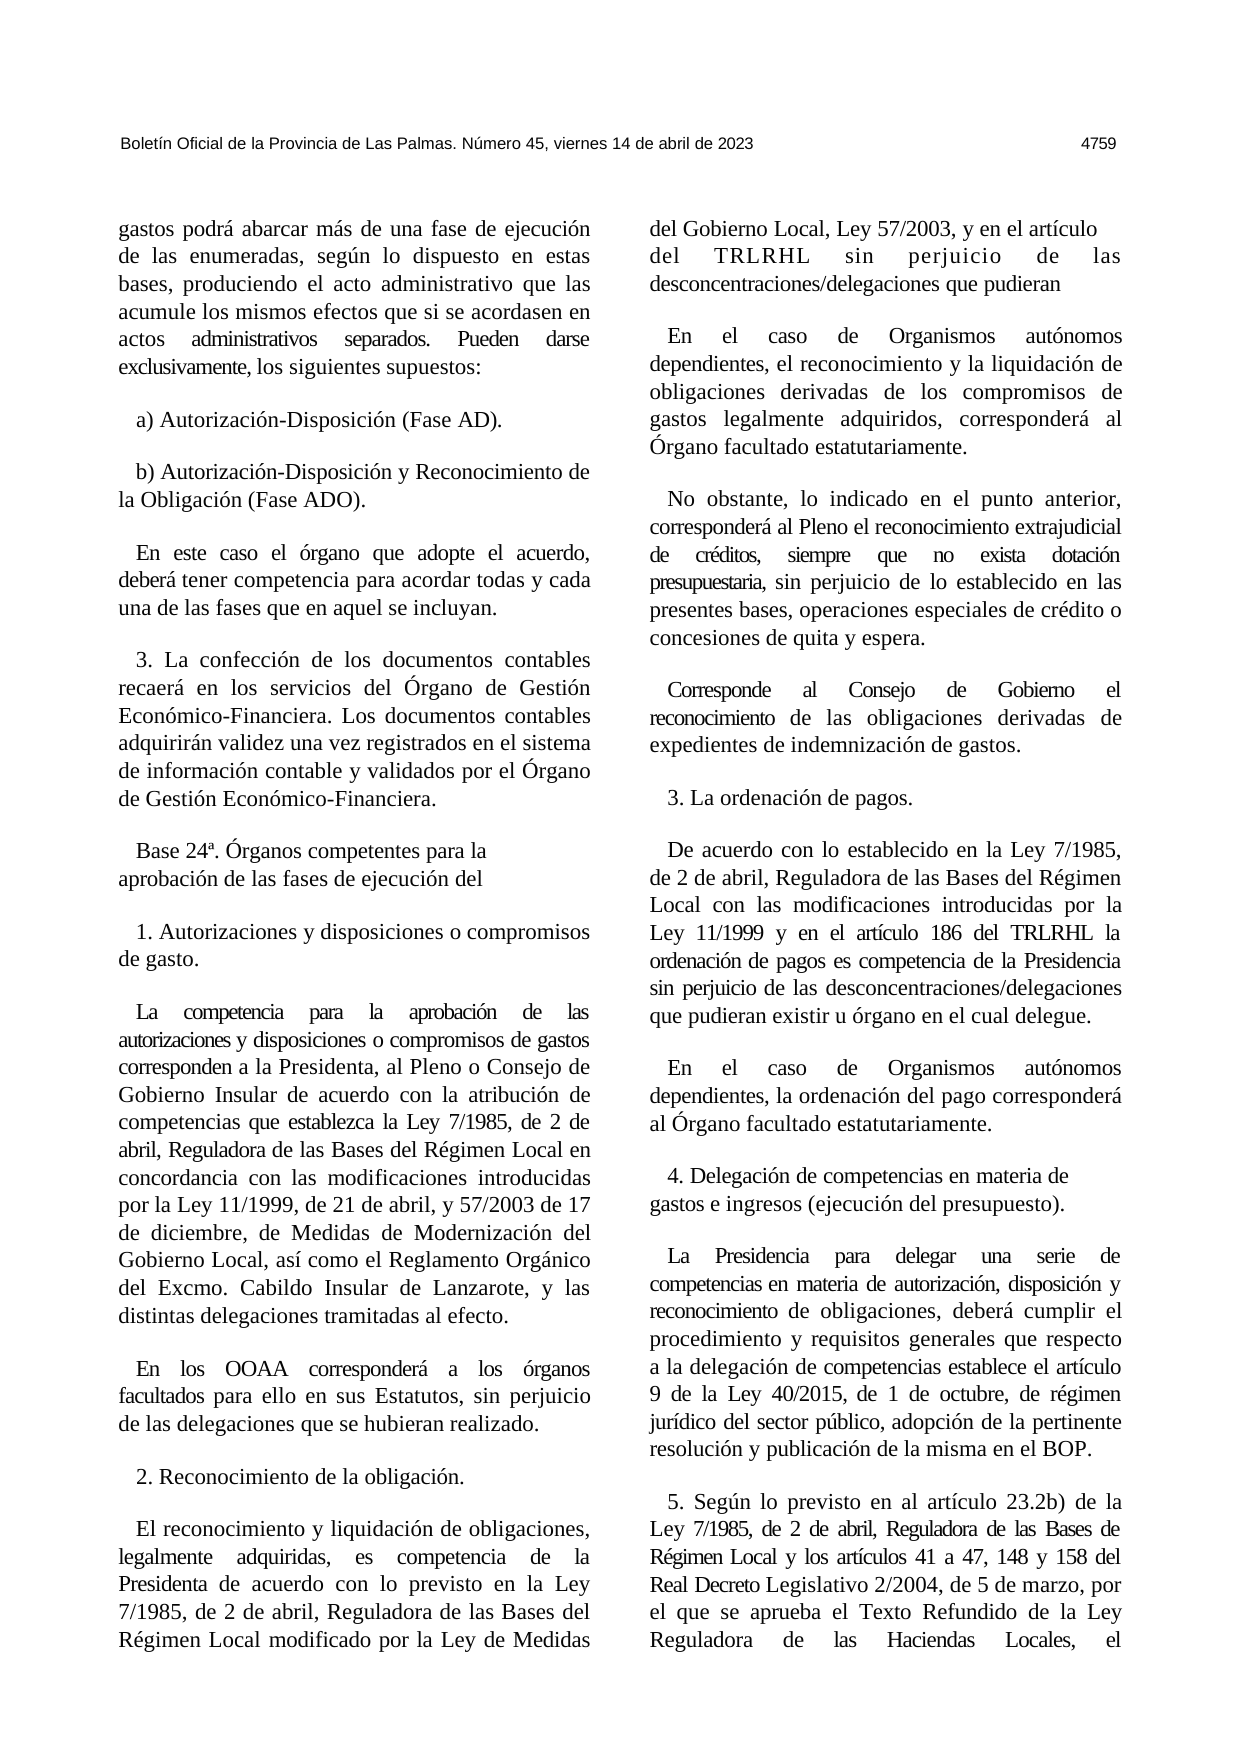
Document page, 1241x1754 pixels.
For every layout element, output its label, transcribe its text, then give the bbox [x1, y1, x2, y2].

text No obstante, lo indicado en el punto anterior, corresponderá al Pleno el reconocimiento extrajudicial de créditos, siempre que no exista dotación presupuestaria, sin perjuicio de lo establecido en las presentes bases, operaciones especiales de crédito o concesiones de quita y espera. [649, 486, 1122, 650]
text En los OOAA corresponderá a los órganos facultados para ello en sus Estatutos, sin perjuicio de las delegaciones que se hubieran realizado. [118, 1355, 592, 1436]
text La Presidencia para delegar una serie de competencias en materia de autorización, disposición y reconocimiento de obligaciones, deberá cumplir el procedimiento y requisitos generales que respecto a la delegación de competencias establece el artículo 9 de la Ley 40/2015, de 1 de octubre, de régimen jurídico del sector público, adopción de la pertinente resolución y publicación de la misma en el BOP. [649, 1242, 1122, 1462]
text TRLRHL [714, 242, 816, 269]
text 4. Delegación de competencias en materia de gastos e ingresos (ejecución del presupuesto). [649, 1162, 1123, 1216]
text gastos podrá abarcar más de una fase de ejecución de las enumeradas, según lo dispuesto en estas bases, produciendo el acto administrativo que las acumule los mismos efectos que si se acordasen en actos administrativos separados. Pueden darse exclusivamente, los siguientes supuestos: [118, 215, 591, 379]
text Base 24ª. Órganos competentes para la aprobación de las fases de ejecución del Presupuesto de Gastos. [118, 837, 591, 894]
text sin [845, 242, 879, 269]
text La competencia para la aprobación de las autorizaciones y disposiciones o compromisos de gastos corresponden a la Presidenta, al Pleno o Consejo de Gobierno Insular de acuerdo con la atribución de competencias que establezca la Ley 7/1985, de 2 de abril, Reguladora de las Bases del Régimen Local en concordancia con las modificaciones introducidas por la Ley 11/1999, de 21 de abril, y 57/2003 de 17 de diciembre, de Medidas de Modernización del Gobierno Local, así como el Reglamento Orgánico del Excmo. Cabildo Insular de Lanzarote, y las distintas delegaciones tramitadas al efecto. [118, 998, 591, 1328]
text En el caso de Organismos autónomos dependientes, el reconocimiento y la liquidación de obligaciones derivadas de los compromisos de gastos legalmente adquiridos, corresponderá al Órgano facultado estatutariamente. [649, 323, 1123, 459]
text del Gobierno Local, Ley 57/2003, y en el artículo 185 [649, 215, 1123, 243]
text El reconocimiento y liquidación de obligaciones, legalmente adquiridas, es competencia de la Presidenta de acuerdo con lo previsto en la Ley 7/1985, de 2 de abril, Reguladora de las Bases del Régimen Local modificado por la Ley de Medidas de Modernización [118, 1515, 591, 1654]
text Boletín Oficial de la Provincia de Las Palmas. Número 45, viernes 14 de abril de 2023 [120, 134, 756, 153]
text las [1093, 242, 1126, 269]
text 3. La ordenación de pagos. [667, 784, 916, 810]
text En el caso de Organismos autónomos dependientes, la ordenación del pago corresponderá al Órgano facultado estatutariamente. [649, 1054, 1122, 1136]
text de [1036, 242, 1063, 269]
text Corresponde al Consejo de Gobierno el reconocimiento de las obligaciones derivadas de expedientes de indemnización de gastos. [649, 676, 1122, 758]
text 3. La confección de los documentos contables recaerá en los servicios del Órgano de Gestión Económico-Financiera. Los documentos contables adquirirán validez una vez registrados en el sistema de información contable y validados por el Órgano de Gestión Económico-Financiera. [118, 647, 591, 811]
text 2. Reconocimiento de la obligación. [136, 1463, 469, 1489]
text 1. Autorizaciones y disposiciones o compromisos de gasto. [118, 918, 592, 972]
text desconcentraciones/delegaciones que pudieran existir. [649, 270, 1124, 299]
text En este caso el órgano que adopte el acuerdo, deberá tener competencia para acordar todas y cada una de las fases que en aquel se incluyan. [118, 539, 591, 620]
text 5. Según lo previsto en al artículo 23.2b) de la Ley 7/1985, de 2 de abril, Reguladora de las Bases de Régimen Local y los artículos 41 a 47, 148 y 158 del Real Decreto Legislativo 2/2004, de 5 de marzo, por el que se aprueba el Texto Refundido de la Ley Reguladora de las Haciendas Locales, el establecimiento o modificación [649, 1488, 1122, 1654]
text del [649, 242, 685, 269]
text a) Autorización-Disposición (Fase AD). [136, 406, 505, 432]
text perjuicio [908, 242, 1007, 269]
text De acuerdo con lo establecido en la Ley 7/1985, de 2 de abril, Reguladora de las Bases del Régimen Local con las modificaciones introducidas por la Ley 11/1999 y en el artículo 186 del TRLRHL la ordenación de pagos es competencia de la Presidencia sin perjuicio de las desconcentraciones/delegaciones que pudieran existir u órgano en el cual delegue. [649, 836, 1122, 1028]
text b) Autorización-Disposición y Reconocimiento de la Obligación (Fase ADO). [118, 458, 592, 512]
text 4759 [1081, 134, 1120, 153]
